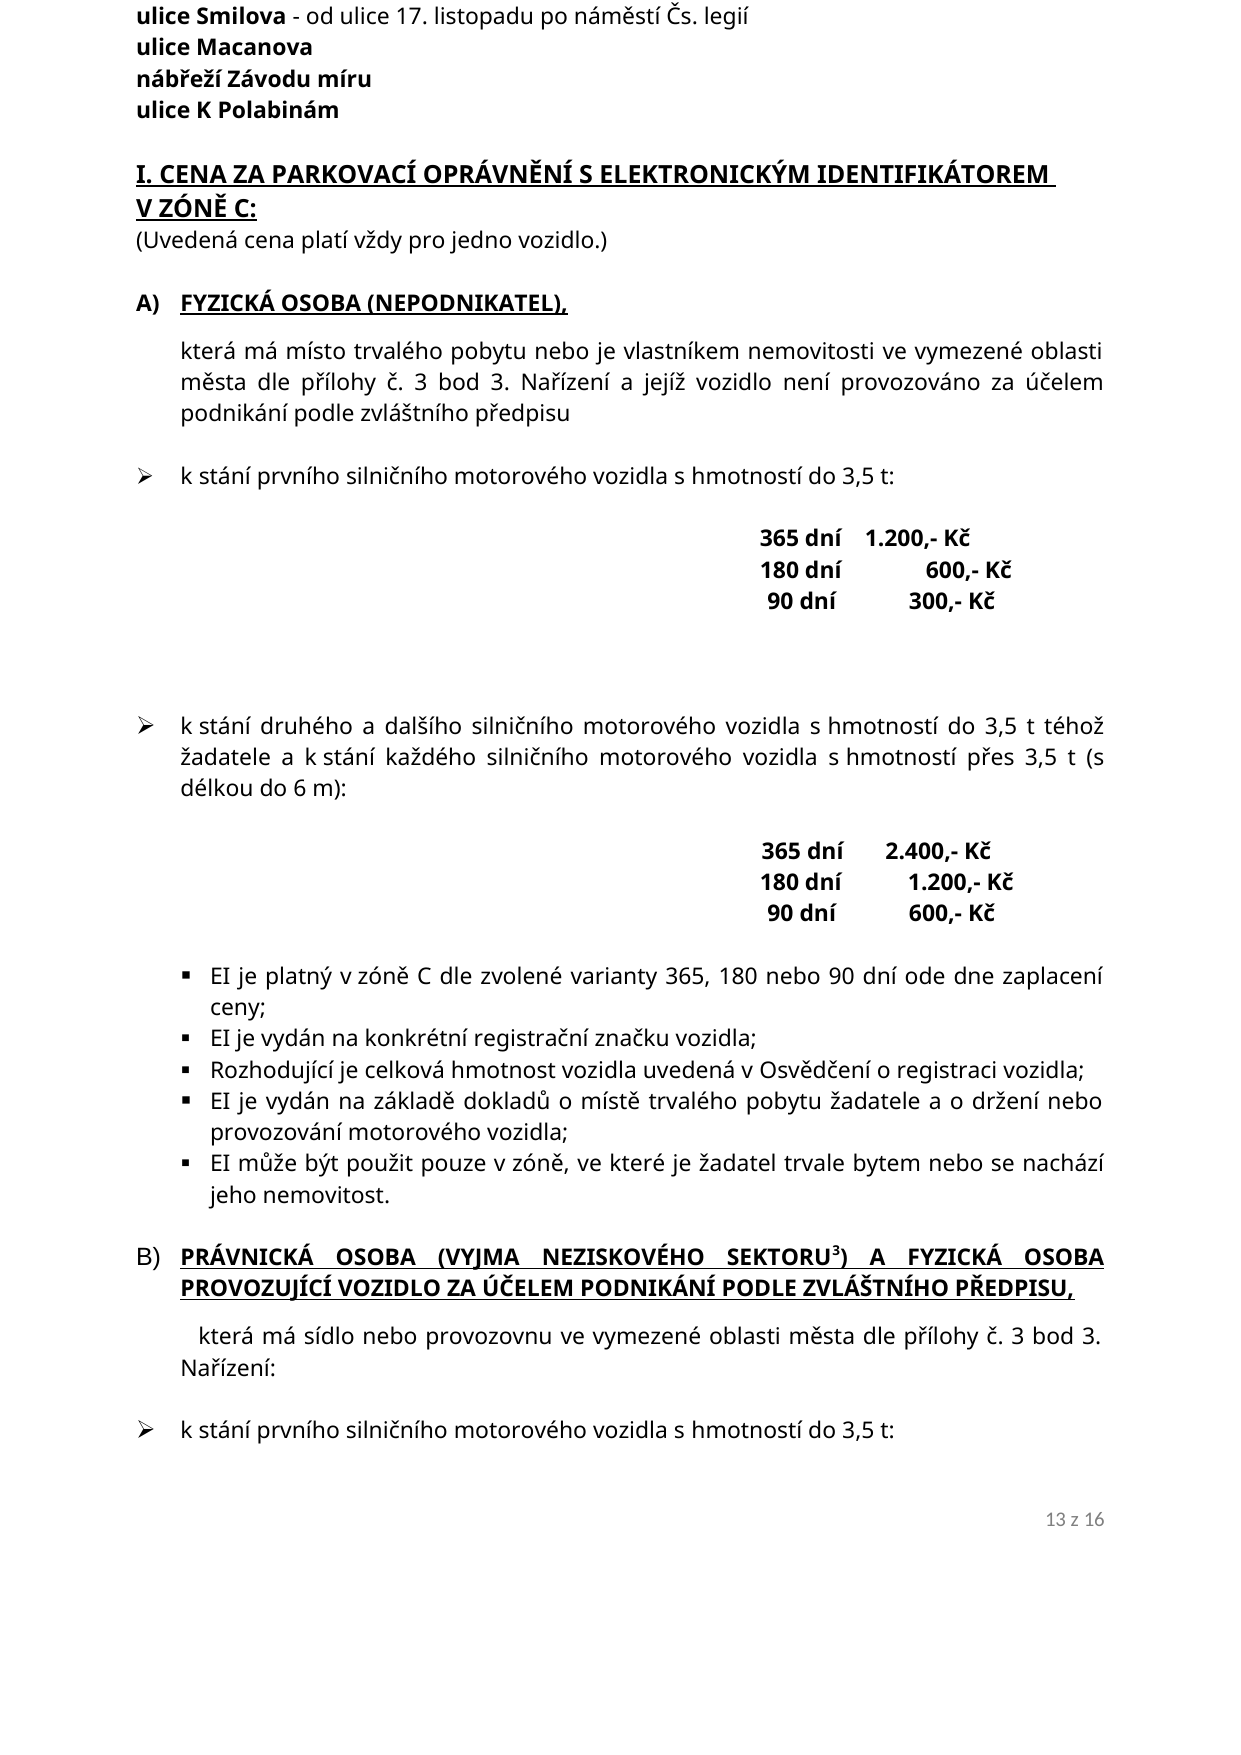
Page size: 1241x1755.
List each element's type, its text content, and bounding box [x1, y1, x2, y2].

text 365 dní 1.200,- Kč [705, 522, 1104, 553]
text ulice Macanova [136, 31, 1104, 62]
text 365 dní 2.400,- Kč [136, 835, 1104, 866]
list EI je vydán na základě dokladů o místě trvalého pobytu žadatele a o držení nebo provozování motorového vozidla; [180, 1085, 1104, 1147]
text 90 dní 600,- Kč [658, 897, 1104, 928]
list FYZICKÁ OSOBA (NEPODNIKATEL), [136, 287, 1104, 318]
text nábřeží Závodu míru [136, 62, 1104, 94]
list EI je platný v zóně C dle zvolené varianty 365, 180 nebo 90 dní ode dne zaplacení ceny; [180, 960, 1104, 1022]
text která má sídlo nebo provozovnu ve vymezené oblasti města dle přílohy č. 3 bod 3. Nařízení: [136, 1320, 1104, 1383]
text 90 dní 300,- Kč [658, 585, 1104, 616]
text (Uvedená cena platí vždy pro jedno vozidlo.) [136, 224, 1104, 256]
list k stání druhého a dalšího silničního motorového vozidla s hmotností do 3,5 t téhož žadatele a k stání každého silničního motorového vozidla s hmotností přes 3,5 t (s délkou do 6 m): [136, 710, 1104, 803]
list k stání prvního silničního motorového vozidla s hmotností do 3,5 t: [136, 1414, 1104, 1476]
text 180 dní 600,- Kč [674, 553, 1104, 585]
list Rozhodující je celková hmotnost vozidla uvedená v Osvědčení o registraci vozidla; [180, 1053, 1104, 1085]
list k stání prvního silničního motorového vozidla s hmotností do 3,5 t: [136, 460, 1104, 522]
text ulice Smilova - od ulice 17. listopadu po náměstí Čs. legií [136, 0, 1104, 31]
list EI je vydán na konkrétní registrační značku vozidla; [180, 1022, 1104, 1053]
text 180 dní 1.200,- Kč [674, 866, 1104, 897]
list PRÁVNICKÁ OSOBA (VYJMA NEZISKOVÉHO SEKTORU3) A FYZICKÁ OSOBA PROVOZUJÍCÍ VOZIDLO ZA ÚČELEM PODNIKÁNÍ PODLE ZVLÁŠTNÍHO PŘEDPISU, [136, 1241, 1104, 1303]
text která má místo trvalého pobytu nebo je vlastníkem nemovitosti ve vymezené oblasti města dle přílohy č. 3 bod 3. Nařízení a jejíž vozidlo není provozováno za účelem podnikání podle zvláštního předpisu [180, 335, 1104, 428]
text ulice K Polabinám [136, 94, 1104, 125]
list EI může být použit pouze v zóně, ve které je žadatel trvale bytem nebo se nachází jeho nemovitost. [180, 1147, 1104, 1210]
text I. CENA ZA PARKOVACÍ OPRÁVNĚNÍ S ELEKTRONICKÝM IDENTIFIKÁTOREM V ZÓNĚ C: [136, 156, 1104, 224]
